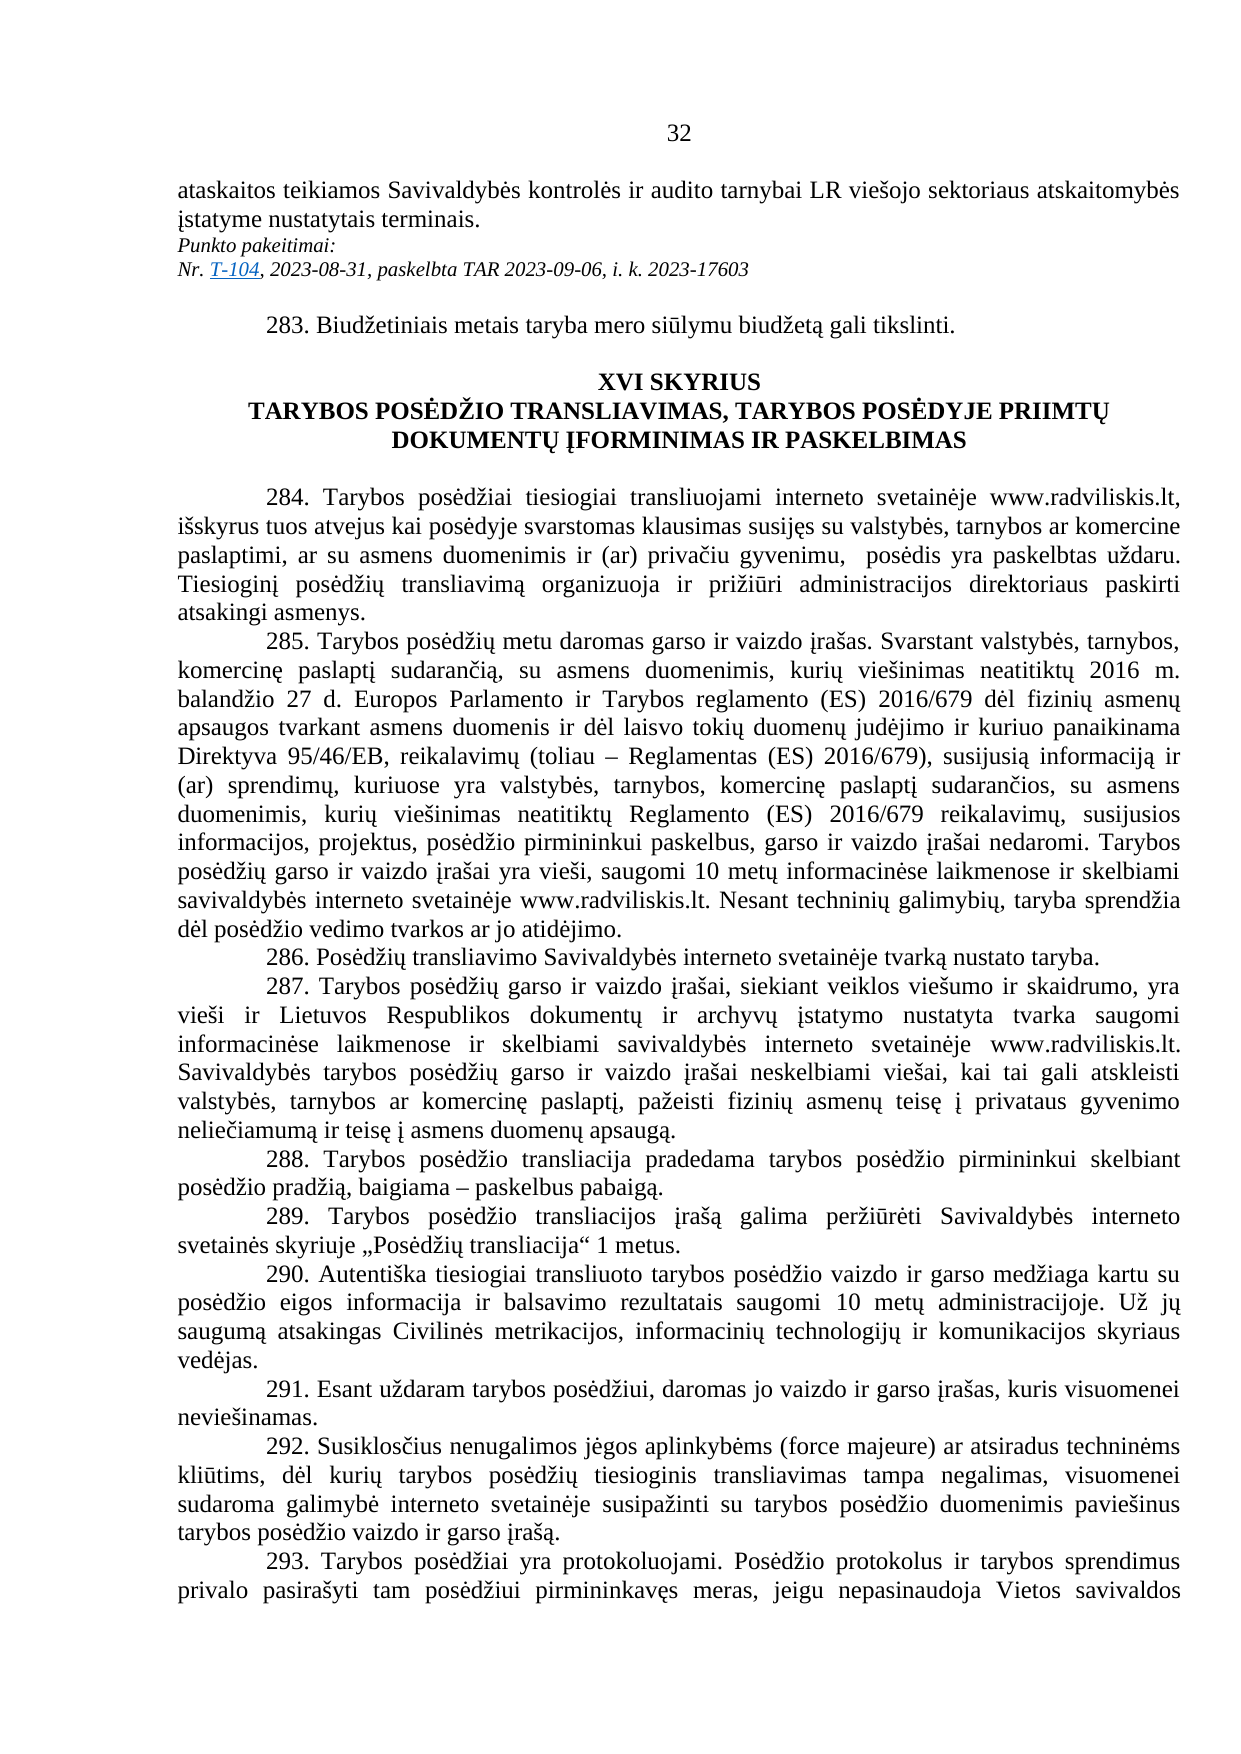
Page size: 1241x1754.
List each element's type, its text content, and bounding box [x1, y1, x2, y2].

text 286. Posėdžių transliavimo Savivaldybės interneto svetainėje tvarką nustato taryba. [177, 942, 1181, 971]
text 283. Biudžetiniais metais taryba mero siūlymu biudžetą gali tikslinti. [177, 310, 1181, 339]
text Punkto pakeitimai: [177, 233, 1181, 257]
text 289. Tarybos posėdžio transliacijos įrašą galima peržiūrėti Savivaldybės interneto svetainės skyriuje „Posėdžių transliacija“ 1 metus. [177, 1201, 1181, 1259]
text XVI SKYRIUS [177, 367, 1181, 396]
text 291. Esant uždaram tarybos posėdžiui, daromas jo vaizdo ir garso įrašas, kuris visuomenei neviešinamas. [177, 1374, 1181, 1431]
text ataskaitos teikiamos Savivaldybės kontrolės ir audito tarnybai LR viešojo sektoriaus atskaitomybės įstatyme nustatytais terminais. [177, 176, 1181, 233]
text 284. Tarybos posėdžiai tiesiogiai transliuojami interneto svetainėje www.radviliskis.lt, išskyrus tuos atvejus kai posėdyje svarstomas klausimas susijęs su valstybės, tarnybos ar komercine paslaptimi, ar su asmens duomenimis ir (ar) privačiu gyvenimu, posėdis yra paskelbtas uždaru. Tiesioginį posėdžių transliavimą organizuoja ir prižiūri administracijos direktoriaus paskirti atsakingi asmenys. [177, 482, 1181, 626]
text 285. Tarybos posėdžių metu daromas garso ir vaizdo įrašas. Svarstant valstybės, tarnybos, komercinę paslaptį sudarančią, su asmens duomenimis, kurių viešinimas neatitiktų 2016 m. balandžio 27 d. Europos Parlamento ir Tarybos reglamento (ES) 2016/679 dėl fizinių asmenų apsaugos tvarkant asmens duomenis ir dėl laisvo tokių duomenų judėjimo ir kuriuo panaikinama Direktyva 95/46/EB, reikalavimų (toliau – Reglamentas (ES) 2016/679), susijusią informaciją ir (ar) sprendimų, kuriuose yra valstybės, tarnybos, komercinę paslaptį sudarančios, su asmens duomenimis, kurių viešinimas neatitiktų Reglamento (ES) 2016/679 reikalavimų, susijusios informacijos, projektus, posėdžio pirmininkui paskelbus, garso ir vaizdo įrašai nedaromi. Tarybos posėdžių garso ir vaizdo įrašai yra vieši, saugomi 10 metų informacinėse laikmenose ir skelbiami savivaldybės interneto svetainėje www.radviliskis.lt. Nesant techninių galimybių, taryba sprendžia dėl posėdžio vedimo tvarkos ar jo atidėjimo. [177, 626, 1181, 942]
text Nr. T-104, 2023-08-31, paskelbta TAR 2023-09-06, i. k. 2023-17603 [177, 257, 1181, 281]
text 292. Susiklosčius nenugalimos jėgos aplinkybėms (force majeure) ar atsiradus techninėms kliūtims, dėl kurių tarybos posėdžių tiesioginis transliavimas tampa negalimas, visuomenei sudaroma galimybė interneto svetainėje susipažinti su tarybos posėdžio duomenimis paviešinus tarybos posėdžio vaizdo ir garso įrašą. [177, 1431, 1181, 1546]
text 290. Autentiška tiesiogiai transliuoto tarybos posėdžio vaizdo ir garso medžiaga kartu su posėdžio eigos informacija ir balsavimo rezultatais saugomi 10 metų administracijoje. Už jų saugumą atsakingas Civilinės metrikacijos, informacinių technologijų ir komunikacijos skyriaus vedėjas. [177, 1259, 1181, 1374]
text 293. Tarybos posėdžiai yra protokoluojami. Posėdžio protokolus ir tarybos sprendimus privalo pasirašyti tam posėdžiui pirmininkavęs meras, jeigu nepasinaudoja Vietos savivaldos [177, 1546, 1181, 1604]
text 288. Tarybos posėdžio transliacija pradedama tarybos posėdžio pirmininkui skelbiant posėdžio pradžią, baigiama – paskelbus pabaigą. [177, 1144, 1181, 1201]
text TARYBOS POSĖDŽIO TRANSLIAVIMAS, TARYBOS POSĖDYJE PRIIMTŲ DOKUMENTŲ ĮFORMINIMAS IR PASKELBIMAS [177, 396, 1181, 454]
text 287. Tarybos posėdžių garso ir vaizdo įrašai, siekiant veiklos viešumo ir skaidrumo, yra vieši ir Lietuvos Respublikos dokumentų ir archyvų įstatymo nustatyta tvarka saugomi informacinėse laikmenose ir skelbiami savivaldybės interneto svetainėje www.radviliskis.lt. Savivaldybės tarybos posėdžių garso ir vaizdo įrašai neskelbiami viešai, kai tai gali atskleisti valstybės, tarnybos ar komercinę paslaptį, pažeisti fizinių asmenų teisę į privataus gyvenimo neliečiamumą ir teisę į asmens duomenų apsaugą. [177, 971, 1181, 1144]
